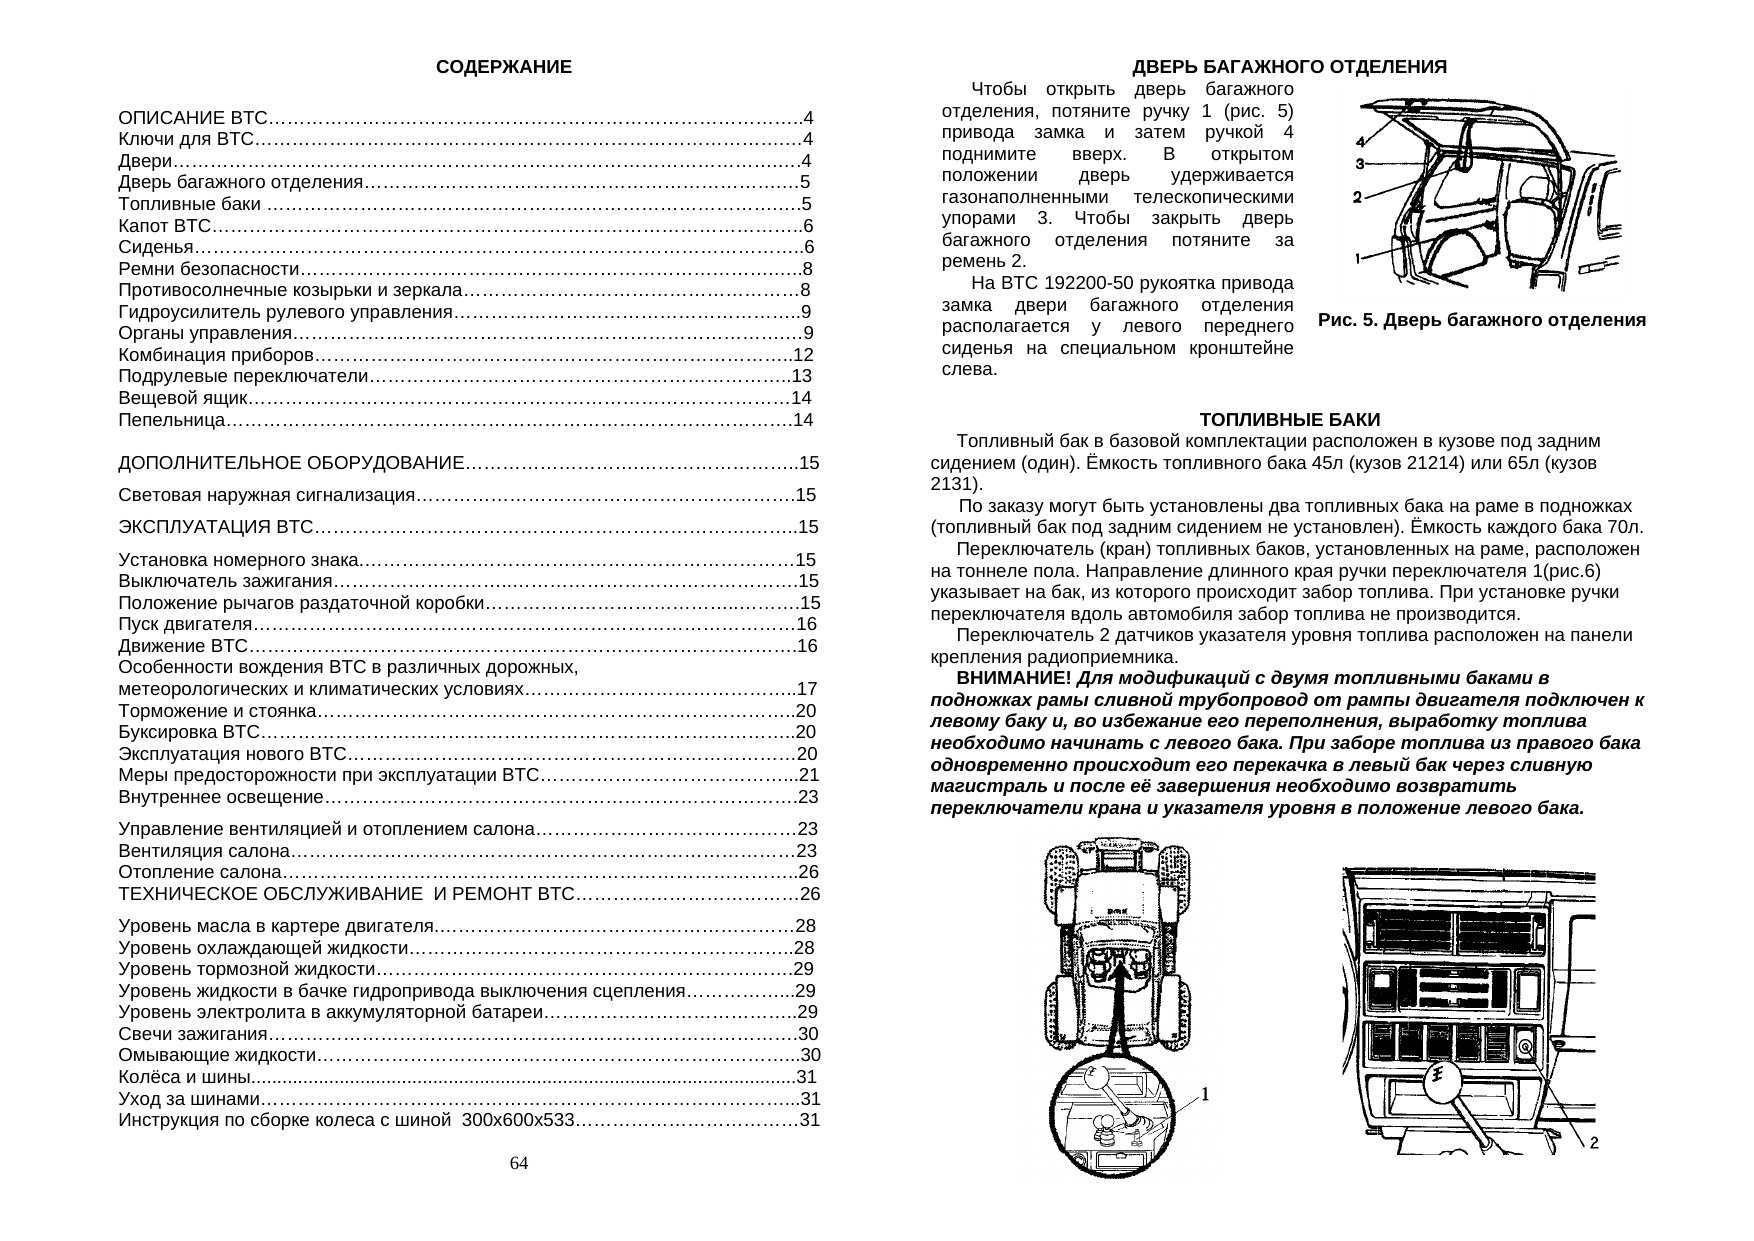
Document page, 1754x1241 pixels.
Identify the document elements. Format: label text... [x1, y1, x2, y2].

table_header [1289, 818, 1659, 1198]
text Колёса и шины.........................................................................................................31 [118, 1066, 890, 1087]
text Переключатель (кран) топливных баков, установленных на раме, расположен на тоннеле пола. Направление длинного края ручки переключателя 1(рис.6) указывает на бак, из которого происходит забор топлива. При установке ручки переключателя вдоль автомобиля забор топлива не производится. [930, 538, 1650, 624]
text Уровень жидкости в бачке гидропривода выключения сцепления……………...29 [118, 979, 890, 1001]
text Выключатель зажигания………………………..……………………………………….15 [118, 570, 890, 592]
text Уровень тормозной жидкости………………………………………………………….29 [118, 958, 890, 979]
text Уровень охлаждающей жидкости……………………………………………………..28 [118, 936, 890, 958]
text Уровень масла в картере двигателя.…………………………………………………28 [118, 915, 890, 936]
text Гидроусилитель рулевого управления………………………………………………..9 [118, 301, 890, 322]
text Органы управления…………………………………………………………………….…9 [118, 322, 890, 344]
text Дверь багажного отделения………………………………………………………….…5 [118, 171, 890, 193]
text Капот ВТС…………………………………………………………………………………..6 [118, 214, 890, 236]
subtitle СОДЕРЖАНИЕ [118, 56, 890, 78]
text Переключатель 2 датчиков указателя уровня топлива расположен на панели крепления радиоприемника. [930, 624, 1650, 667]
text Уровень электролита в аккумуляторной батареи…………………………………..29 [118, 1001, 890, 1023]
text Двери…………………………………………………………………………………….….4 [118, 150, 890, 171]
text Торможение и стоянка…………………………………………………………………..20 [118, 699, 890, 721]
text ТЕХНИЧЕСКОЕ ОБСЛУЖИВАНИЕ И РЕМОНТ ВТС………………………………26 [118, 883, 890, 904]
text Отопление салона………………………………………………………………………..26 [118, 861, 890, 883]
text Управление вентиляцией и отоплением салона……………………………………23 [118, 818, 890, 839]
text Пепельница……………………………………………………………………………….14 [118, 408, 890, 430]
text Подрулевые переключатели…………………………………………………………..13 [118, 365, 890, 387]
text Топливный бак в базовой комплектации расположен в кузове под задним сидением (один). Ёмкость топливного бака 45л (кузов 21214) или 65л (кузов 2131). [930, 430, 1650, 495]
text метеорологических и климатических условиях……………………………………..17 [118, 678, 890, 699]
text Пуск двигателя……………………………………………………………………………16 [118, 613, 890, 635]
table_header Рис. 5. Дверь багажного отделения [1305, 78, 1659, 380]
text Свечи зажигания………………………………………………………………………….30 [118, 1023, 890, 1044]
text Установка номерного знака.……………………………………………………………15 [118, 548, 890, 570]
text Уход за шинами…………………………………………………………………………...31 [118, 1087, 890, 1109]
text ОПИСАНИЕ ВТС…………………………………………………………………………..4 [118, 107, 890, 128]
text Ремни безопасности………………………………………………………………….…..8 [118, 257, 890, 279]
text Положение рычагов раздаточной коробки…………………………………..……….15 [118, 592, 890, 613]
text Световая наружная сигнализация…………………………………………………….15 [118, 484, 890, 505]
text ВНИМАНИЕ! Для модификаций с двумя топливными баками в подножках рамы сливной трубопровод от рампы двигателя подключен к левому баку и, во избежание его переполнения, выработку топлива необходимо начинать с левого бака. При заборе топлива из правого бака одновременно происходит его перекачка в левый бак через сливную магистраль и после её завершения необходимо возвратить переключатели крана и указателя уровня в положение левого бака. [930, 667, 1650, 818]
picture [1338, 86, 1627, 300]
text Меры предосторожности при эксплуатации ВТС…………………………………...21 [118, 764, 890, 786]
text Омывающие жидкости…………………………………………………………………...30 [118, 1044, 890, 1066]
text Эксплуатация нового ВТС………………………………………………………………20 [118, 742, 890, 764]
subtitle ТОПЛИВНЫЕ БАКИ [930, 408, 1650, 430]
text 64 [118, 1152, 890, 1174]
text Комбинация приборов…………………………………………………………………..12 [118, 344, 890, 365]
text По заказу могут быть установлены два топливных бака на раме в подножках (топливный бак под задним сидением не установлен). Ёмкость каждого бака 70л. [930, 495, 1650, 538]
table_header Чтобы открыть дверь багажного отделения, потяните ручку 1 (рис. 5) привода замка и затем ручкой 4 поднимите вверх. В открытом положении дверь удерживается газонаполненными телескопическими упорами 3. Чтобы закрыть дверь багажного отделения потяните за ремень 2. На ВТС 192200-50 рукоятка привода замка двери багажного отделения располагается у левого переднего сиденья на специальном кронштейне слева. [930, 78, 1305, 380]
text Внутреннее освещение………………………………………………………………….23 [118, 786, 890, 807]
text Противосолнечные козырьки и зеркала………………………………………………8 [118, 279, 890, 301]
text ДОПОЛНИТЕЛЬНОЕ ОБОРУДОВАНИЕ……………………….……………………..15 [118, 452, 890, 473]
text Сиденья……………………………………………………………………………………..6 [118, 236, 890, 257]
text Особенности вождения ВТС в различных дорожных, [118, 656, 890, 678]
text Ключи для ВТС………………………………………………………………………….…4 [118, 128, 890, 150]
text Инструкция по сборке колеса с шиной 300х600х533………………………………31 [118, 1109, 890, 1131]
text Вентиляция салона………………………………………………………………………23 [118, 839, 890, 861]
picture [1329, 848, 1619, 1155]
text Топливные баки ……………………………………………………………………….….5 [118, 193, 890, 214]
text ДВЕРЬ БАГАЖНОГО ОТДЕЛЕНИЯ [930, 56, 1650, 78]
text Вещевой ящик……………………………………………………………………………14 [118, 387, 890, 408]
text ЭКСПЛУАТАЦИЯ ВТС…………………………………………………………….……..15 [118, 516, 890, 538]
text Движение ВТС…………………………………………………………………………….16 [118, 635, 890, 656]
text Буксировка ВТС…………………………………………………………………………..20 [118, 721, 890, 742]
table_header [919, 818, 1289, 1198]
